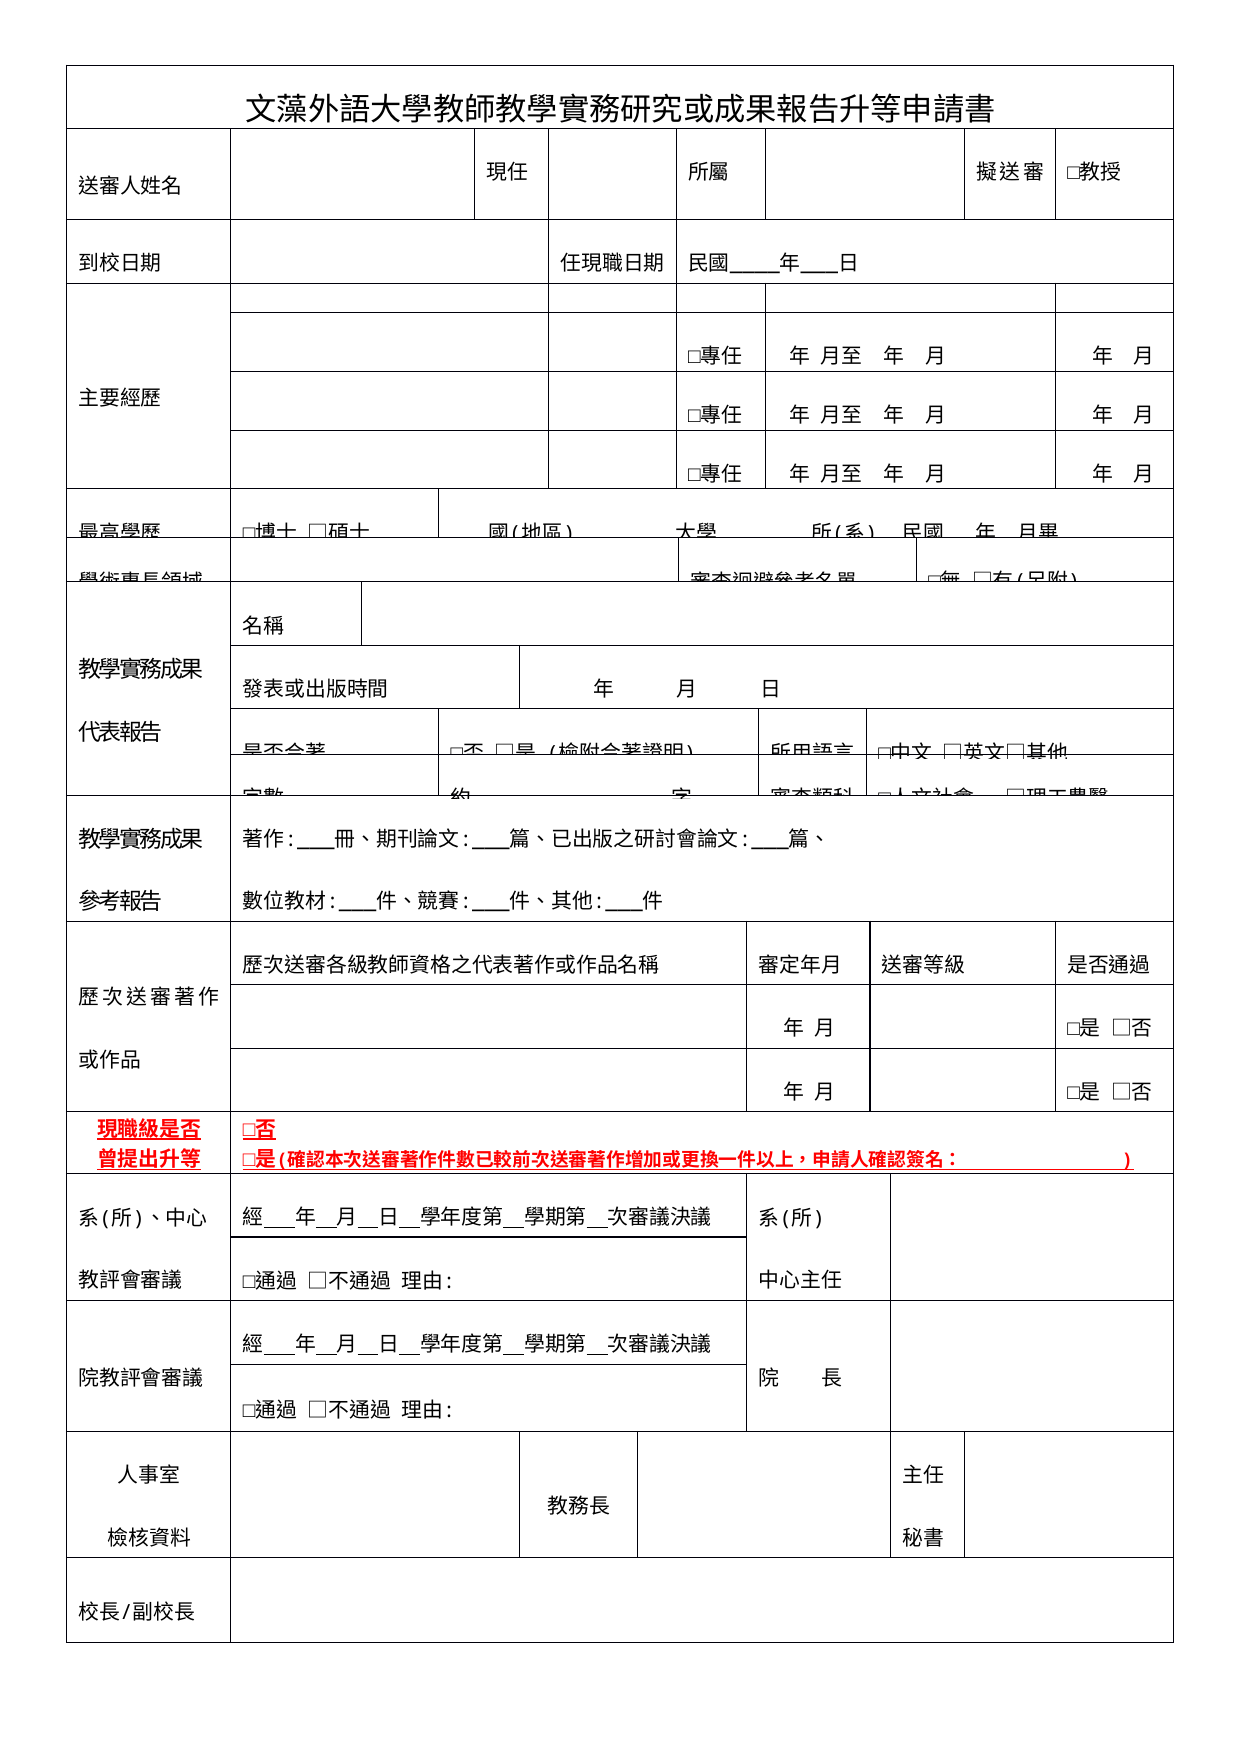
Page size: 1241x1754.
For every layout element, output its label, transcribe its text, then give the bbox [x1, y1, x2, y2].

table_cell [231, 129, 474, 219]
table_cell □通過 □不通過 理由: [231, 1238, 746, 1300]
table_cell [766, 129, 964, 219]
table_cell 到校日期 [67, 220, 230, 282]
table_cell 系(所)、中心 教評會審議 [67, 1174, 230, 1300]
table_cell [231, 220, 548, 282]
table_cell 人事室 檢核資料 [67, 1432, 230, 1557]
table_cell [231, 538, 678, 581]
table_cell □否 □是(確認本次送審著作件數已較前次送審著作增加或更換一件以上，申請人確認簽名： ) [231, 1112, 1173, 1173]
table_cell [638, 1432, 890, 1557]
table_cell 職別 [549, 284, 676, 312]
table_header 文藻外語大學教師教學實務研究或成果報告升等申請書 [67, 66, 1173, 128]
table_cell □博士 □碩士 [231, 489, 438, 537]
table_cell 年 月至 年 月 [766, 313, 1055, 371]
table_cell 教學實務成果 參考報告 [67, 796, 230, 921]
table_cell 擬送審等級 [965, 129, 1055, 219]
table_cell 年 月 [747, 1049, 869, 1111]
table_cell 年 月 [747, 985, 869, 1048]
table_cell 年 月至 年 月 [766, 431, 1055, 488]
table_cell □否 □是 (檢附合著證明) [439, 709, 758, 754]
table_cell □是 □否 [1056, 1049, 1173, 1111]
table_cell 任職起訖年月 [766, 284, 1055, 312]
table_cell 民國____年___日 [677, 220, 1173, 282]
table_cell 經 年 月 日 學年度第 學期第 次審議決議 [231, 1174, 746, 1236]
table_cell 主要經歷 [67, 284, 230, 488]
table_cell 年 月 [1056, 372, 1173, 429]
table_cell 年 月 [1056, 313, 1173, 371]
table_cell [549, 431, 676, 488]
table_cell 是否合著 [231, 709, 438, 754]
table_cell 學術專長領域 [67, 538, 230, 581]
table_cell [549, 313, 676, 371]
table_cell 發表或出版時間 [231, 646, 519, 708]
table_cell □專任 □兼任 [677, 372, 765, 429]
table_cell 年 月至 年 月 [766, 372, 1055, 429]
table_cell [231, 431, 548, 488]
table_cell [549, 372, 676, 429]
table_cell [965, 1432, 1173, 1557]
table_cell □人文社會 □理工農醫 [867, 755, 1173, 794]
table_cell 現任 職級 [475, 129, 548, 219]
table_cell [231, 313, 548, 371]
table_cell 著作:___冊、期刊論文:___篇、已出版之研討會論文:___篇、 數位教材:___件、競賽:___件、其他:___件 [231, 796, 1173, 921]
table_cell □是 □否 [1056, 985, 1173, 1048]
table_cell [549, 129, 676, 219]
table_cell 主任 秘書 [891, 1432, 964, 1557]
table_cell 字數 [231, 755, 438, 794]
table_cell 年 月 日 [520, 646, 1173, 708]
table_cell 合計年資 [1056, 284, 1173, 312]
table_cell 所用語言 [759, 709, 866, 754]
table_cell 送審等級 [871, 922, 1055, 984]
table_cell □教授 □副教授 □助理教授 [1056, 129, 1173, 219]
table_cell 是否通過 [1056, 922, 1173, 984]
table_cell [231, 1432, 519, 1557]
table_cell □無 □有(另附) [917, 538, 1173, 581]
table_cell [871, 1049, 1055, 1111]
table_cell 國(地區) 大學 所(系) 民國 年 月畢 [439, 489, 1173, 537]
table_cell 歷次送審各級教師資格之代表著作或作品名稱 [231, 922, 746, 984]
table_cell 年 月 [1056, 431, 1173, 488]
table_cell [362, 582, 1173, 645]
table_cell 校長/副校長 [67, 1558, 230, 1642]
table_cell □中文 □英文□其他___ [867, 709, 1173, 754]
table_cell 經 年 月 日 學年度第 學期第 次審議決議 [231, 1301, 746, 1363]
table_cell [231, 985, 746, 1048]
table_cell 現職級是否 曾提出升等 [67, 1112, 230, 1173]
table_cell □專任 □兼任 [677, 431, 765, 488]
table_cell 教務長 [520, 1432, 637, 1557]
table_cell 歷次送審著作或作品 [67, 922, 230, 1111]
table_cell □專任 □兼任 [677, 313, 765, 371]
table_cell [891, 1301, 1173, 1431]
table_cell [891, 1174, 1173, 1300]
table_cell 名稱 [231, 582, 361, 645]
table_cell 系(所) 中心主任 [747, 1174, 890, 1300]
table_cell 專兼任 [677, 284, 765, 312]
table_cell 約________________字 [439, 755, 758, 794]
table_cell [231, 1049, 746, 1111]
table_cell 所屬 單位 [677, 129, 765, 219]
table_cell 最高學歷 [67, 489, 230, 537]
table_cell 審查類科 [759, 755, 866, 794]
table_cell □通過 □不通過 理由: [231, 1365, 746, 1431]
table_cell 教學實務成果 代表報告 [67, 582, 230, 794]
table_cell 院教評會審議 [67, 1301, 230, 1431]
table_cell 院 長 [747, 1301, 890, 1431]
table_cell [871, 985, 1055, 1048]
table_cell 送審人姓名 [67, 129, 230, 219]
table_cell 審查迴避參考名單 [679, 538, 916, 581]
table_cell [231, 1558, 1173, 1642]
table_cell 審定年月 [747, 922, 869, 984]
table_cell 服務機關名稱 [231, 284, 548, 312]
table_cell [231, 372, 548, 429]
table_cell 任現職日期 [549, 220, 676, 282]
